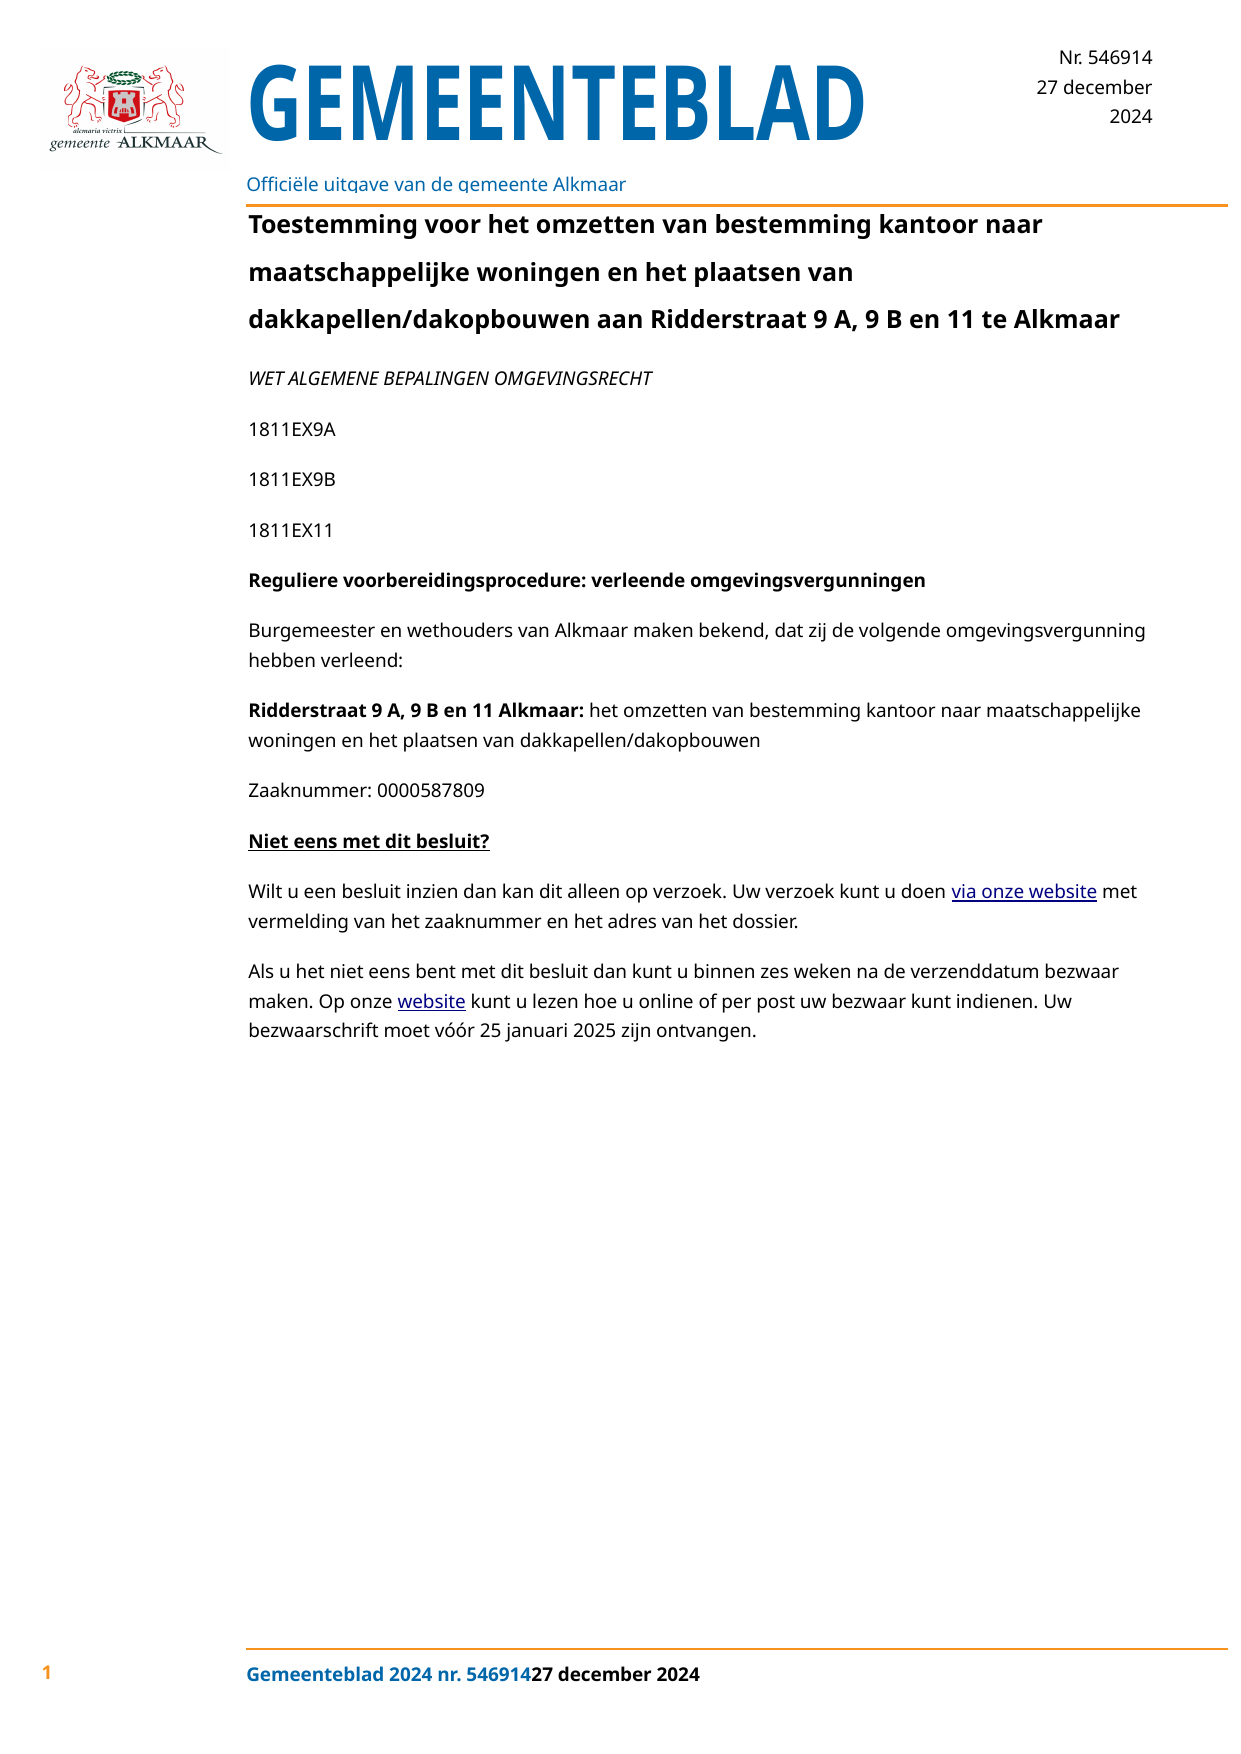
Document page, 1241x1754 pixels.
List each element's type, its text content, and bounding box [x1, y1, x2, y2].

text Niet eens met dit besluit? [248, 828, 1152, 854]
text Zaaknummer: 0000587809 [248, 778, 1152, 803]
text Reguliere voorbereidingsprocedure: verleende omgevingsvergunningen [248, 567, 1152, 593]
text 1811EX9B [248, 466, 1152, 492]
text Toestemming voor het omzetten van bestemming kantoor naar maatschappelijke woningen en het plaatsen van dakkapellen/dakopbouwen aan Ridderstraat 9 A, 9 B en 11 te Alkmaar [248, 207, 1152, 336]
text Ridderstraat 9 A, 9 B en 11 Alkmaar: het omzetten van bestemming kantoor naar maatschappelijke woningen en het plaatsen van dakkapellen/dakopbouwen [248, 698, 1152, 753]
text Wilt u een besluit inzien dan kan dit alleen op verzoek. Uw verzoek kunt u doen via onze website met vermelding van het zaaknummer en het adres van het dossier. [248, 878, 1152, 934]
text Burgemeester en wethouders van Alkmaar maken bekend, dat zij de volgende omgevingsvergunning hebben verleend: [248, 618, 1152, 673]
text Als u het niet eens bent met dit besluit dan kunt u binnen zes weken na de verzenddatum bezwaar maken. Op onze website kunt u lezen hoe u online of per post uw bezwaar kunt indienen. Uw bezwaarschrift moet vóór 25 januari 2025 zijn ontvangen. [248, 958, 1152, 1043]
text WET ALGEMENE BEPALINGEN OMGEVINGSRECHT [248, 366, 1152, 391]
text 1811EX9A [248, 416, 1152, 442]
picture [41, 47, 231, 172]
text 1811EX11 [248, 517, 1152, 542]
